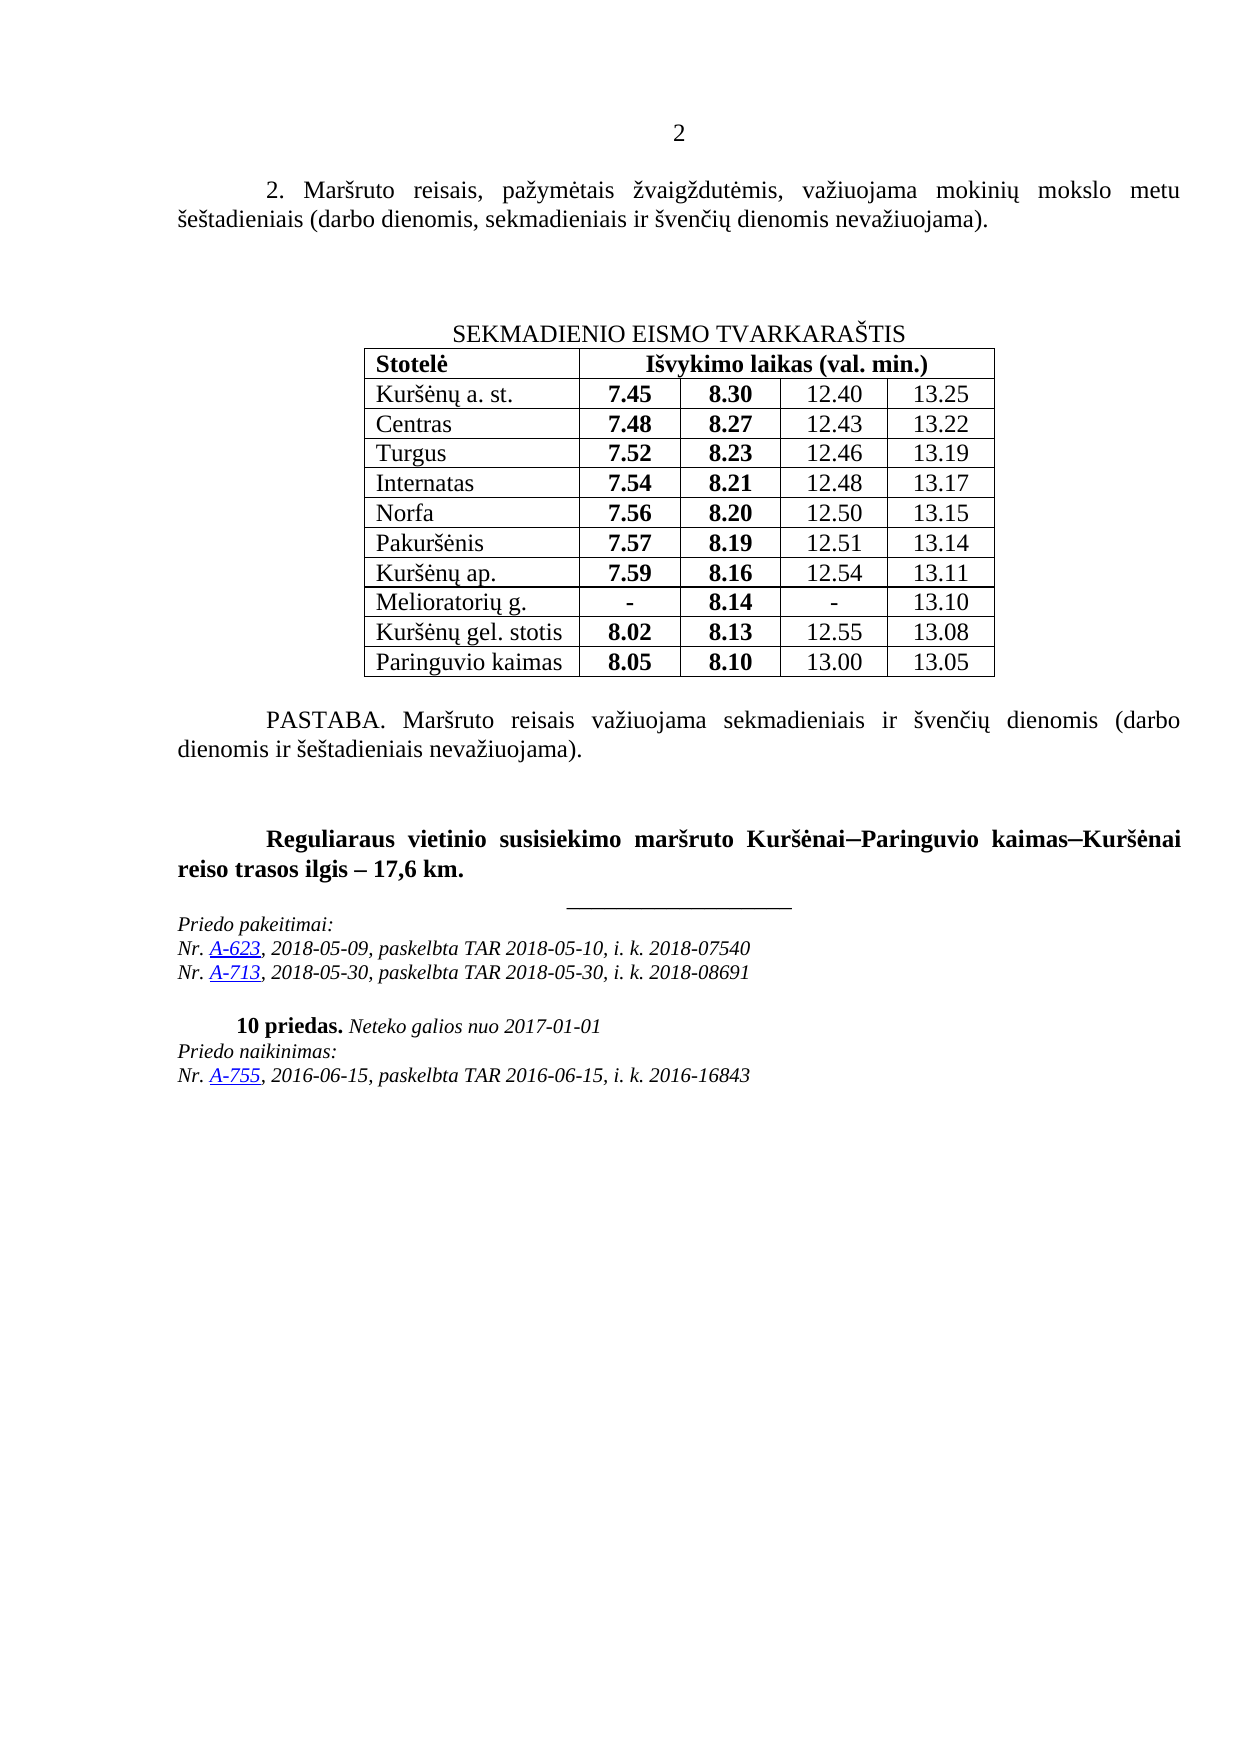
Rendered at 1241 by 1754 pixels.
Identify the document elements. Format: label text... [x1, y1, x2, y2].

table_cell Centras [365, 409, 579, 437]
table_cell 12.46 [781, 439, 887, 467]
table_cell 12.50 [781, 498, 887, 527]
table_cell 7.56 [580, 498, 680, 527]
table_cell 13.17 [888, 468, 994, 497]
table_cell 13.25 [888, 379, 994, 408]
table_cell 12.55 [781, 617, 887, 646]
table_cell 13.08 [888, 617, 994, 646]
text Nr. A-623, 2018-05-09, paskelbta TAR 2018-05-10, i. k. 2018-07540 [177, 936, 1181, 960]
table_cell 8.14 [681, 588, 780, 616]
table_cell Turgus [365, 439, 579, 467]
table_cell 13.11 [888, 558, 994, 586]
table_cell - [580, 588, 680, 616]
table_cell 13.05 [888, 647, 994, 676]
table_cell 13.22 [888, 409, 994, 437]
text Reguliaraus vietinio susisiekimo maršruto Kuršėnai–Paringuvio kaimas–Kuršėnai reiso trasos ilgis – 17,6 km. [177, 821, 1181, 883]
table_cell 13.10 [888, 588, 994, 616]
table_cell 7.59 [580, 558, 680, 586]
table_cell 7.54 [580, 468, 680, 497]
table_cell 13.00 [781, 647, 887, 676]
text Priedo naikinimas: [177, 1039, 1181, 1063]
text Nr. A-713, 2018-05-30, paskelbta TAR 2018-05-30, i. k. 2018-08691 [177, 960, 1181, 984]
table_cell 13.15 [888, 498, 994, 527]
table_cell 8.10 [681, 647, 780, 676]
table_cell 7.57 [580, 528, 680, 557]
table_cell Melioratorių g. [365, 588, 579, 616]
table_cell 8.19 [681, 528, 780, 557]
table_cell Kuršėnų ap. [365, 558, 579, 586]
table_cell 8.20 [681, 498, 780, 527]
text SEKMADIENIO EISMO TVARKARAŠTIS [177, 319, 1181, 348]
table_header Išvykimo laikas (val. min.) [580, 349, 994, 378]
table_cell 7.52 [580, 439, 680, 467]
table_cell 13.14 [888, 528, 994, 557]
text 2. Maršruto reisais, pažymėtais žvaigždutėmis, važiuojama mokinių mokslo metu šeštadieniais (darbo dienomis, sekmadieniais ir švenčių dienomis nevažiuojama). [177, 176, 1181, 233]
table_cell 8.27 [681, 409, 780, 437]
text 10 priedas. Neteko galios nuo 2017-01-01 [177, 1013, 1181, 1039]
table_cell Kuršėnų a. st. [365, 379, 579, 408]
table_cell Norfa [365, 498, 579, 527]
table_cell 8.30 [681, 379, 780, 408]
table_cell 8.13 [681, 617, 780, 646]
table_cell 8.21 [681, 468, 780, 497]
text PASTABA. Maršruto reisais važiuojama sekmadieniais ir švenčių dienomis (darbo dienomis ir šeštadieniais nevažiuojama). [177, 706, 1181, 763]
table_cell 12.54 [781, 558, 887, 586]
table_cell 13.19 [888, 439, 994, 467]
table_cell 8.16 [681, 558, 780, 586]
table_cell Pakuršėnis [365, 528, 579, 557]
table_cell 12.51 [781, 528, 887, 557]
table_cell Kuršėnų gel. stotis [365, 617, 579, 646]
text Priedo pakeitimai: [177, 912, 1181, 936]
table_cell Internatas [365, 468, 579, 497]
table_cell 8.02 [580, 617, 680, 646]
table_cell 7.45 [580, 379, 680, 408]
table_cell 12.40 [781, 379, 887, 408]
table_cell 12.48 [781, 468, 887, 497]
table_cell 12.43 [781, 409, 887, 437]
table_cell - [781, 588, 887, 616]
table_cell 7.48 [580, 409, 680, 437]
text Nr. A-755, 2016-06-15, paskelbta TAR 2016-06-15, i. k. 2016-16843 [177, 1063, 1181, 1087]
table_cell 8.05 [580, 647, 680, 676]
table_header Stotelė [365, 349, 579, 378]
table_cell 8.23 [681, 439, 780, 467]
text __________________ [177, 883, 1181, 912]
table_cell Paringuvio kaimas [365, 647, 579, 676]
